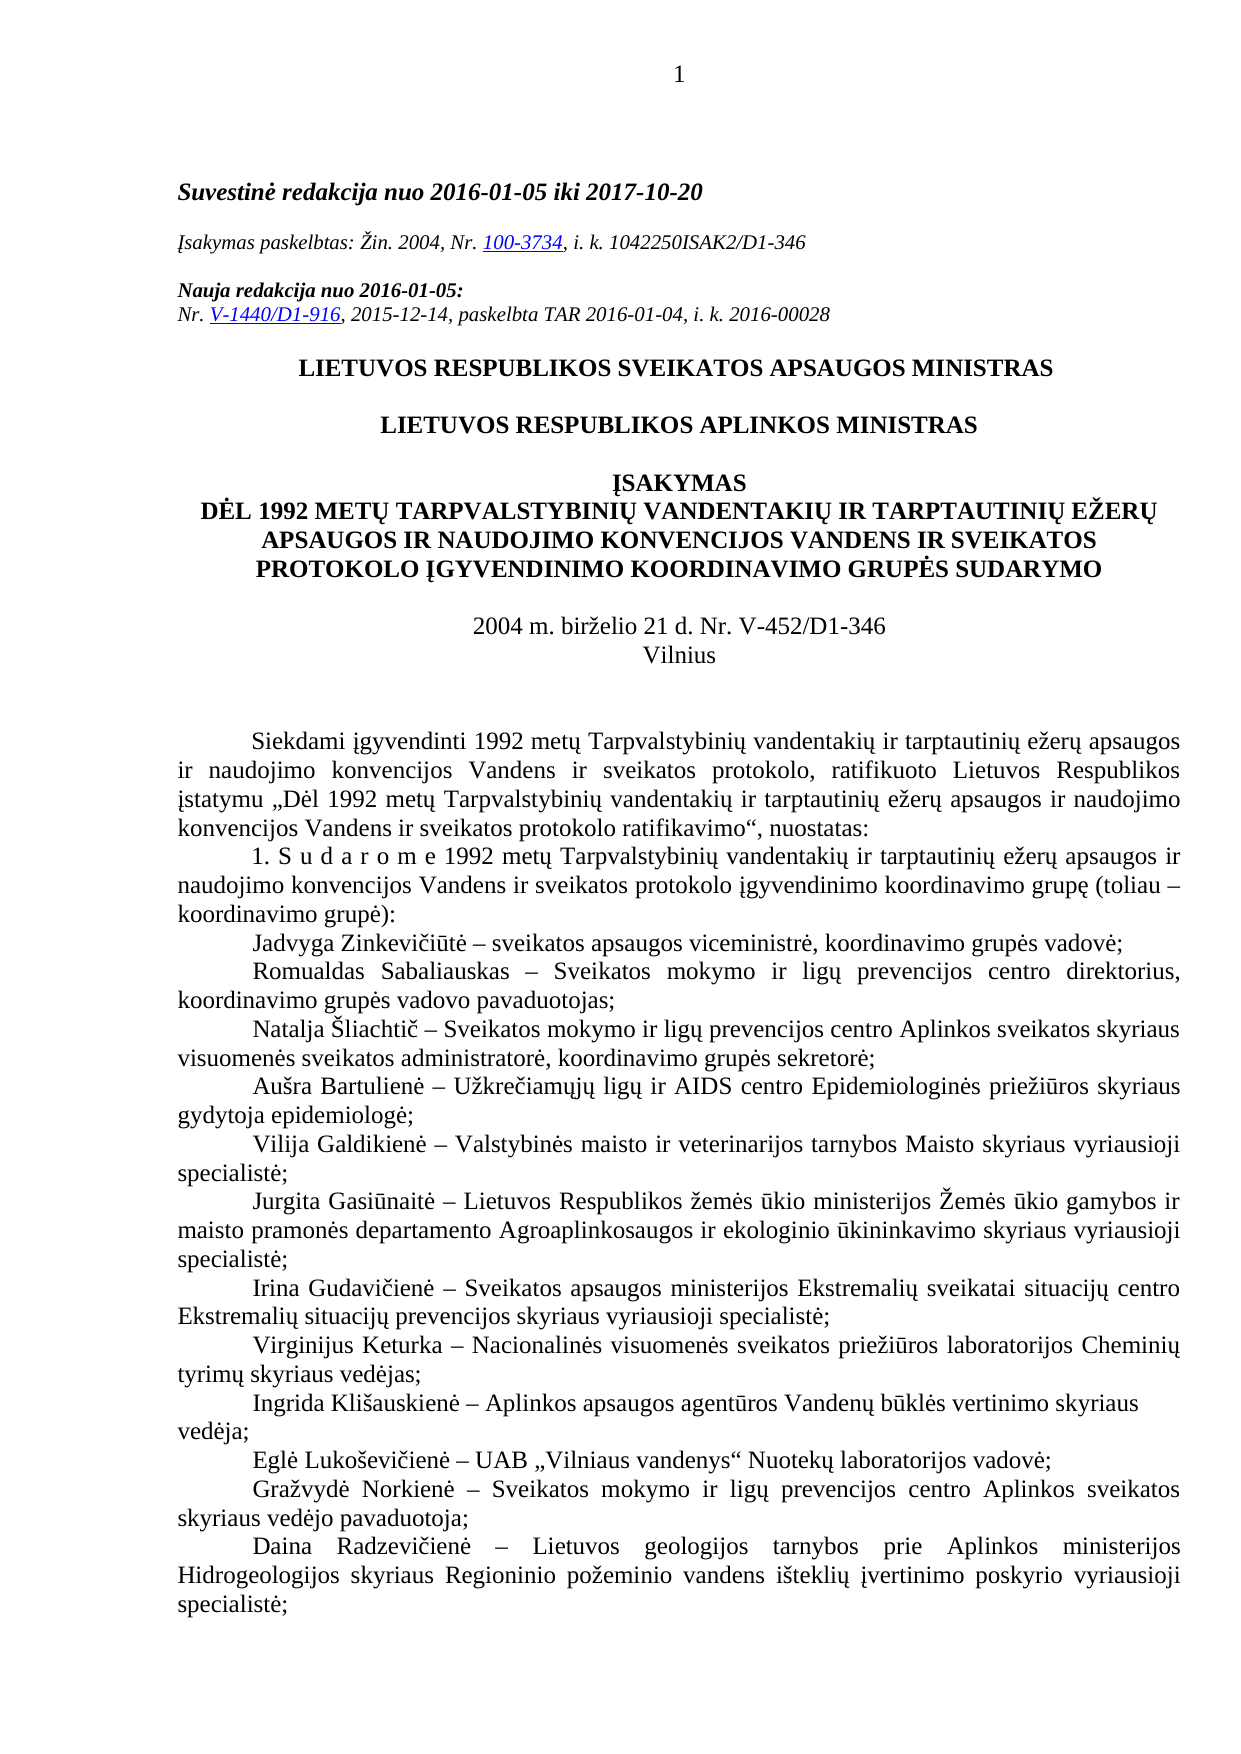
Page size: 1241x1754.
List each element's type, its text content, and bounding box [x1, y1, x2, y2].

text Įsakymas paskelbtas: Žin. 2004, Nr. 100-3734, i. k. 1042250ISAK2/D1-346 [177, 230, 1181, 254]
text Gražvydė Norkienė – Sveikatos mokymo ir ligų prevencijos centro Aplinkos sveikatos skyriaus vedėjo pavaduotoja; [177, 1474, 1181, 1531]
text Daina Radzevičienė – Lietuvos geologijos tarnybos prie Aplinkos ministerijos Hidrogeologijos skyriaus Regioninio požeminio vandens išteklių įvertinimo poskyrio vyriausioji specialistė; [177, 1531, 1181, 1618]
text Natalja Šliachtič – Sveikatos mokymo ir ligų prevencijos centro Aplinkos sveikatos skyriaus visuomenės sveikatos administratorė, koordinavimo grupės sekretorė; [177, 1014, 1181, 1071]
text Irina Gudavičienė – Sveikatos apsaugos ministerijos Ekstremalių sveikatai situacijų centro Ekstremalių situacijų prevencijos skyriaus vyriausioji specialistė; [177, 1273, 1181, 1330]
text Romualdas Sabaliauskas – Sveikatos mokymo ir ligų prevencijos centro direktorius, koordinavimo grupės vadovo pavaduotojas; [177, 956, 1181, 1014]
text Aušra Bartulienė – Užkrečiamųjų ligų ir AIDS centro Epidemiologinės priežiūros skyriaus gydytoja epidemiologė; [177, 1071, 1181, 1129]
text Suvestinė redakcija nuo 2016-01-05 iki 2017-10-20 [177, 177, 1181, 206]
text Vilnius [177, 640, 1181, 669]
text Eglė Lukoševičienė – UAB „Vilniaus vandenys“ Nuotekų laboratorijos vadovė; [177, 1445, 1181, 1474]
text Virginijus Keturka – Nacionalinės visuomenės sveikatos priežiūros laboratorijos Cheminių tyrimų skyriaus vedėjas; [177, 1330, 1181, 1388]
text Siekdami įgyvendinti 1992 metų Tarpvalstybinių vandentakių ir tarptautinių ežerų apsaugos ir naudojimo konvencijos Vandens ir sveikatos protokolo, ratifikuoto Lietuvos Respublikos įstatymu „Dėl 1992 metų Tarpvalstybinių vandentakių ir tarptautinių ežerų apsaugos ir naudojimo konvencijos Vandens ir sveikatos protokolo ratifikavimo“, nuostatas: [177, 726, 1181, 841]
text 2004 m. birželio 21 d. Nr. V-452/D1-346 [177, 611, 1181, 640]
text Jadvyga Zinkevičiūtė – sveikatos apsaugos viceministrė, koordinavimo grupės vadovė; [177, 928, 1181, 956]
text DĖL 1992 METŲ TARPVALSTYBINIŲ VANDENTAKIŲ IR TARPTAUTINIŲ EŽERŲ APSAUGOS IR NAUDOJIMO KONVENCIJOS VANDENS IR SVEIKATOS PROTOKOLO ĮGYVENDINIMO KOORDINAVIMO GRUPĖS SUDARYMO [177, 496, 1181, 583]
text ĮSAKYMAS [177, 468, 1181, 496]
text Ingrida Klišauskienė – Aplinkos apsaugos agentūros Vandenų būklės vertinimo skyriaus vedėja; [177, 1388, 1181, 1445]
text 1. S u d a r o m e 1992 metų Tarpvalstybinių vandentakių ir tarptautinių ežerų apsaugos ir naudojimo konvencijos Vandens ir sveikatos protokolo įgyvendinimo koordinavimo grupę (toliau – koordinavimo grupė): [177, 841, 1181, 928]
text LIETUVOS RESPUBLIKOS SVEIKATOS APSAUGOS MINISTRAS [177, 353, 1181, 381]
text Nr. V-1440/D1-916, 2015-12-14, paskelbta TAR 2016-01-04, i. k. 2016-00028 [177, 302, 1181, 326]
text Vilija Galdikienė – Valstybinės maisto ir veterinarijos tarnybos Maisto skyriaus vyriausioji specialistė; [177, 1129, 1181, 1186]
text LIETUVOS RESPUBLIKOS APLINKOS MINISTRAS [177, 410, 1181, 439]
text Nauja redakcija nuo 2016-01-05: [177, 278, 1181, 302]
text Jurgita Gasiūnaitė – Lietuvos Respublikos žemės ūkio ministerijos Žemės ūkio gamybos ir maisto pramonės departamento Agroaplinkosaugos ir ekologinio ūkininkavimo skyriaus vyriausioji specialistė; [177, 1186, 1181, 1273]
